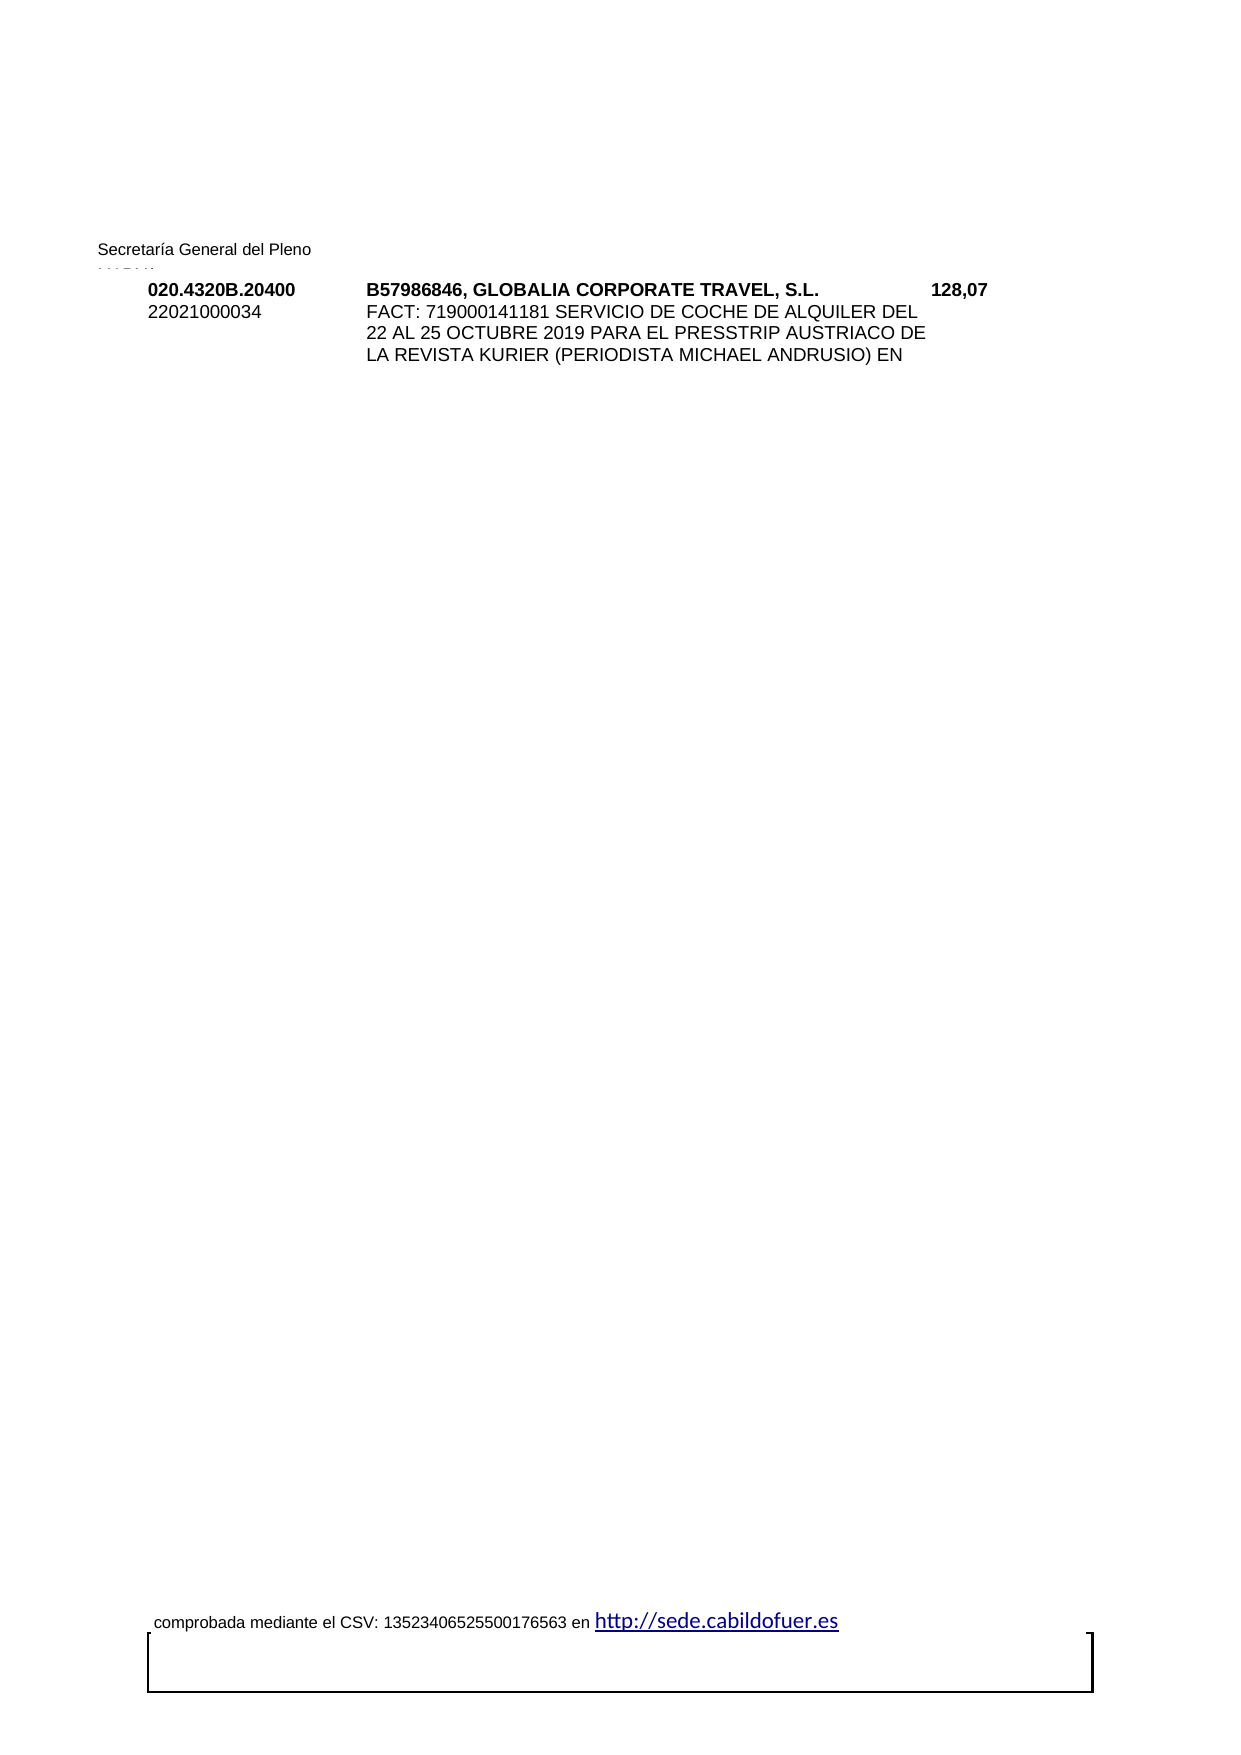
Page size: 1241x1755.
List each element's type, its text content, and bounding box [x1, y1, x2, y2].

table_cell 128,07 [929, 269, 994, 375]
table_cell B57986846, GLOBALIA CORPORATE TRAVEL, S.L. FACT: 719000141181 SERVICIO DE COCHE DE ALQUILER DEL 22 AL 25 OCTUBRE 2019 PARA EL PRESSTRIP AUSTRIACO DE LA REVISTA KURIER (PERIODISTA MICHAEL ANDRUSIO) EN [330, 269, 929, 375]
table_cell 020.4320B.20400 22021000034 [142, 269, 329, 375]
